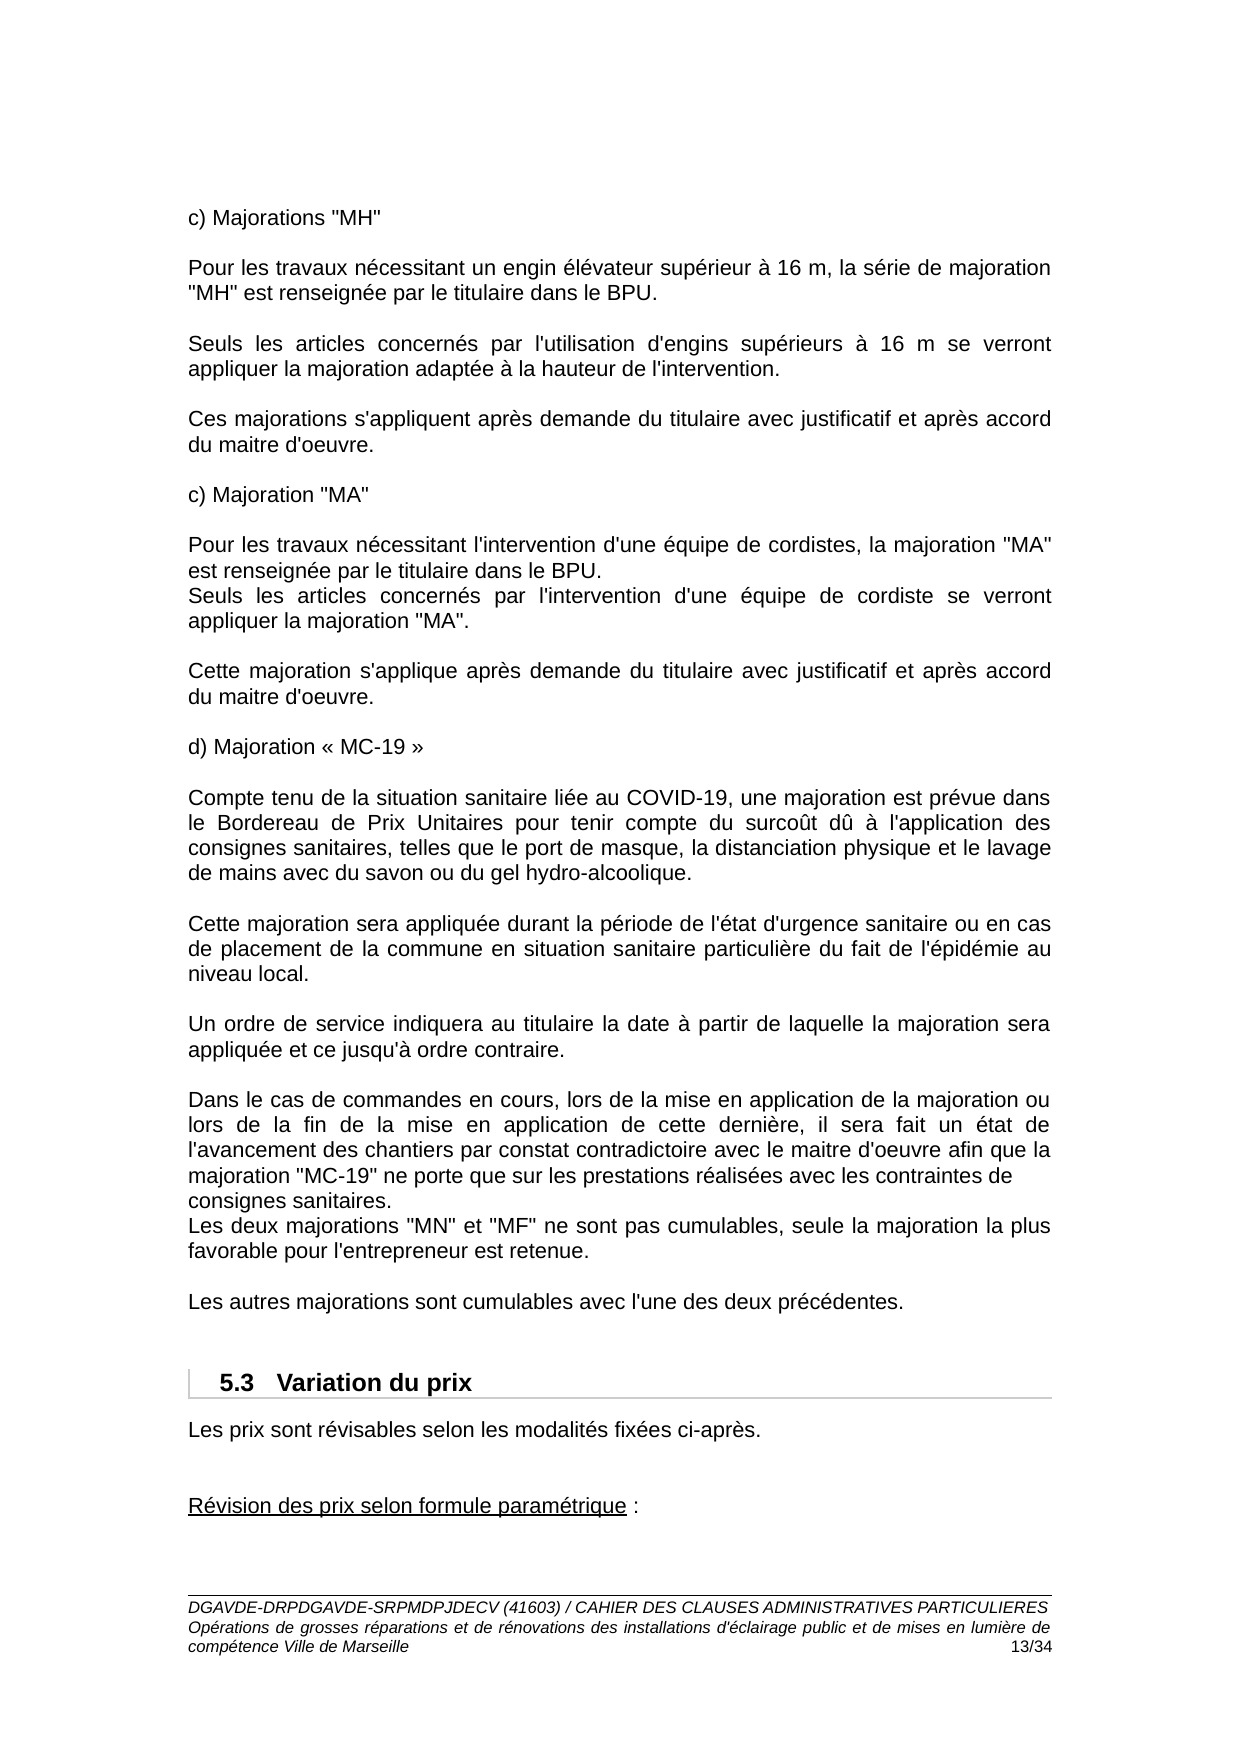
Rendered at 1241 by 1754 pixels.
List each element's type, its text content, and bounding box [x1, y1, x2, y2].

text Les autres majorations sont cumulables avec l'une des deux précédentes. [188, 1288, 1052, 1314]
text Les deux majorations "MN" et "MF" ne sont pas cumulables, seule la majoration la plus favorable pour l'entrepreneur est retenue. [188, 1213, 1052, 1263]
text Ces majorations s'appliquent après demande du titulaire avec justificatif et après accord du maitre d'oeuvre. [188, 406, 1052, 457]
text consignes sanitaires. [188, 1188, 1052, 1213]
text Révision des prix selon formule paramétrique : [188, 1493, 1052, 1518]
text Un ordre de service indiquera au titulaire la date à partir de laquelle la majoration sera appliquée et ce jusqu'à ordre contraire. [188, 1011, 1052, 1062]
text Pour les travaux nécessitant un engin élévateur supérieur à 16 m, la série de majoration "MH" est renseignée par le titulaire dans le BPU. [188, 255, 1052, 305]
text Cette majoration s'applique après demande du titulaire avec justificatif et après accord du maitre d'oeuvre. [188, 658, 1052, 709]
text c) Majoration "MA" [188, 482, 1052, 507]
subtitle Variation du prix [188, 1368, 1052, 1397]
text Dans le cas de commandes en cours, lors de la mise en application de la majoration ou lors de la fin de la mise en application de cette dernière, il sera fait un état de l'avancement des chantiers par constat contradictoire avec le maitre d'oeuvre afin que la majoration "MC-19" ne porte que sur les prestations réalisées avec les contraintes de [188, 1087, 1052, 1188]
text c) Majorations "MH" [188, 204, 1052, 230]
text Pour les travaux nécessitant l'intervention d'une équipe de cordistes, la majoration "MA" est renseignée par le titulaire dans le BPU. [188, 532, 1052, 583]
text Compte tenu de la situation sanitaire liée au COVID-19, une majoration est prévue dans le Bordereau de Prix Unitaires pour tenir compte du surcoût dû à l'application des consignes sanitaires, telles que le port de masque, la distanciation physique et le lavage de mains avec du savon ou du gel hydro-alcoolique. [188, 784, 1052, 885]
text Les prix sont révisables selon les modalités fixées ci-après. [188, 1417, 1052, 1442]
text Seuls les articles concernés par l'utilisation d'engins supérieurs à 16 m se verront appliquer la majoration adaptée à la hauteur de l'intervention. [188, 331, 1052, 381]
text Seuls les articles concernés par l'intervention d'une équipe de cordiste se verront appliquer la majoration "MA". [188, 583, 1052, 633]
text d) Majoration « MC-19 » [188, 734, 1052, 759]
text Cette majoration sera appliquée durant la période de l'état d'urgence sanitaire ou en cas de placement de la commune en situation sanitaire particulière du fait de l'épidémie au niveau local. [188, 910, 1052, 986]
